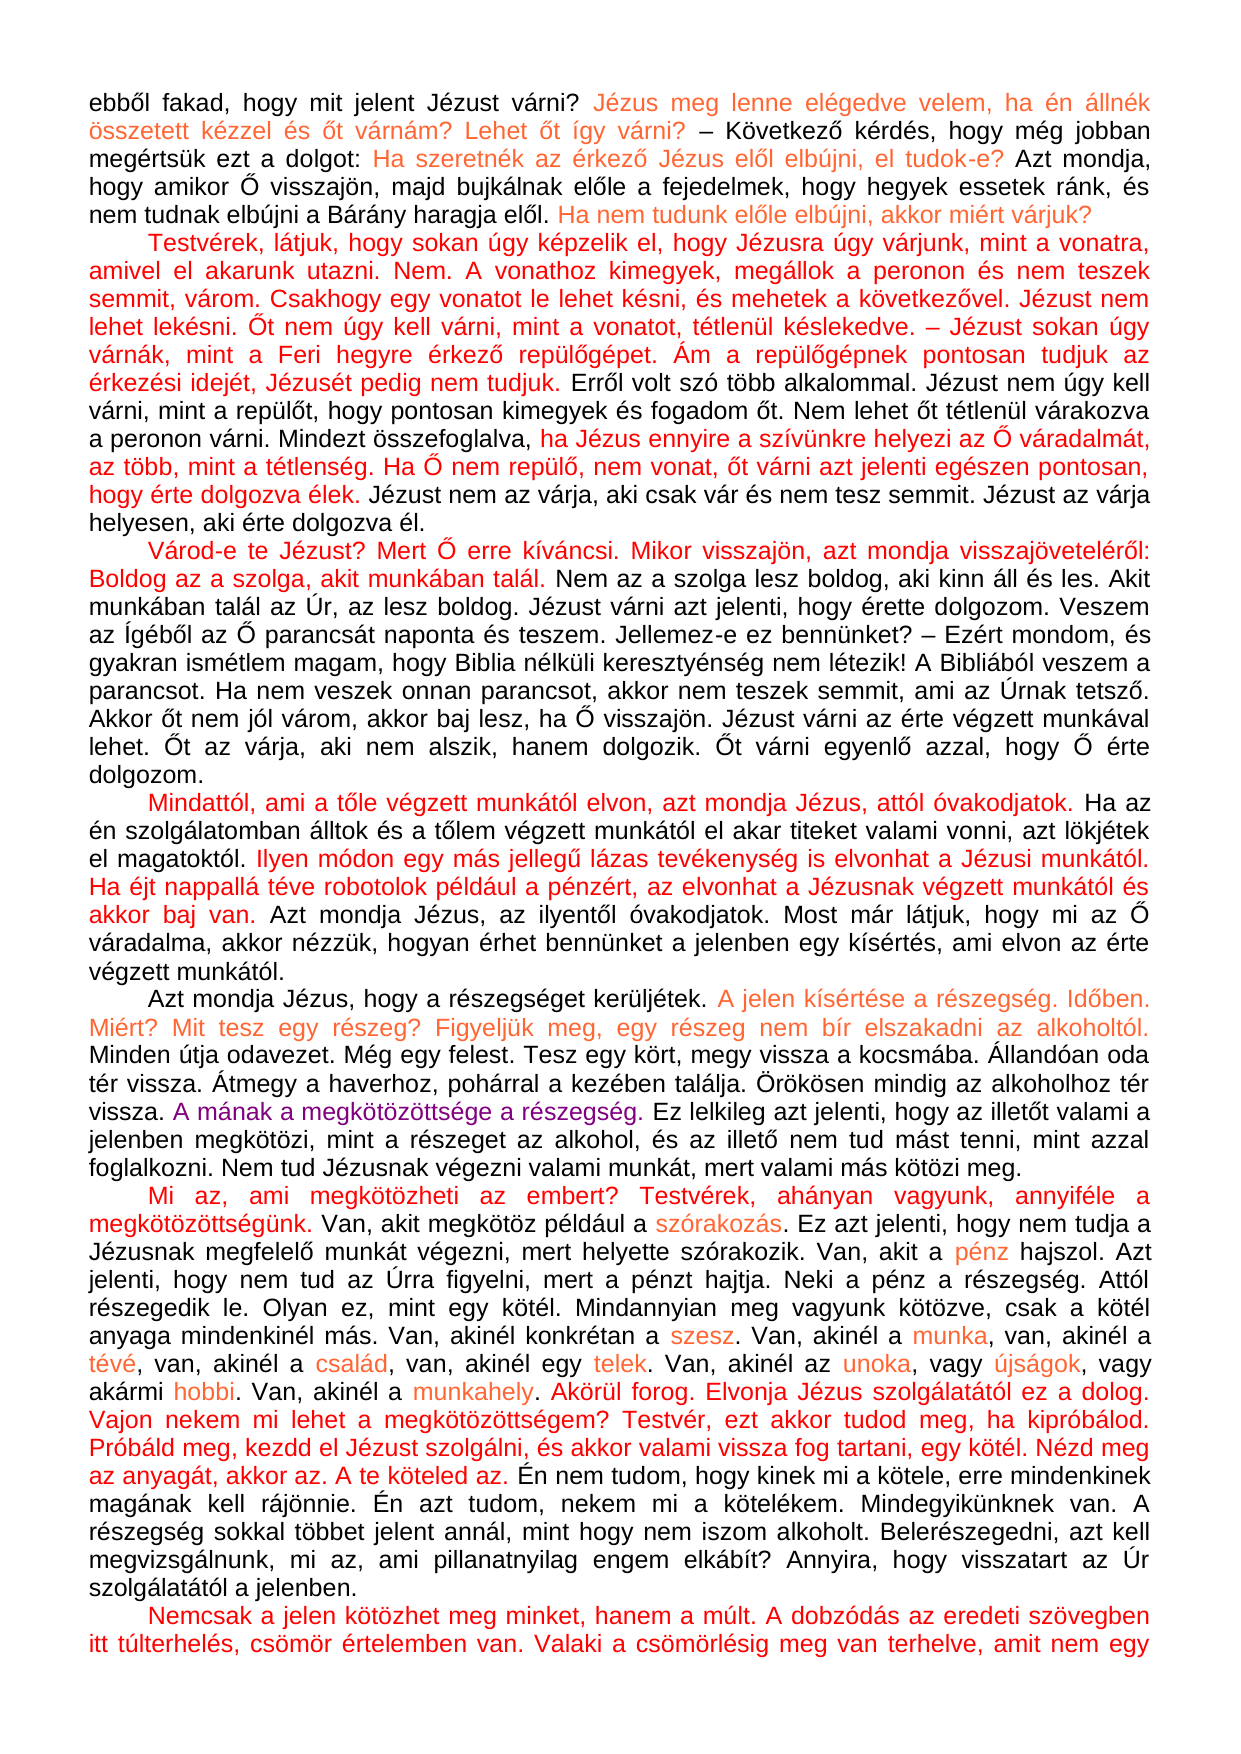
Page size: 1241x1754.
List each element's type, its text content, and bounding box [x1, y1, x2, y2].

text Mi az, ami megkötözheti az embert? Testvérek, ahányan vagyunk, annyiféle a megkötözöttségünk. Van, akit megkötöz például a szórakozás. Ez azt jelenti, hogy nem tudja a Jézusnak megfelelő munkát végezni, mert helyette szórakozik. Van, akit a pénz hajszol. Azt jelenti, hogy nem tud az Úrra figyelni, mert a pénzt hajtja. Neki a pénz a részegség. Attól részegedik le. Olyan ez, mint egy kötél. Mindannyian meg vagyunk kötözve, csak a kötél anyaga mindenkinél más. Van, akinél konkrétan a szesz. Van, akinél a munka, van, akinél a tévé, van, akinél a család, van, akinél egy telek. Van, akinél az unoka, vagy újságok, vagy akármi hobbi. Van, akinél a munkahely. Akörül forog. Elvonja Jézus szolgálatától ez a dolog. Vajon nekem mi lehet a megkötözöttségem? Testvér, ezt akkor tudod meg, ha kipróbálod. Próbáld meg, kezdd el Jézust szolgálni, és akkor valami vissza fog tartani, egy kötél. Nézd meg az anyagát, akkor az. A te köteled az. Én nem tudom, hogy kinek mi a kötele, erre mindenkinek magának kell rájönnie. Én azt tudom, nekem mi a kötelékem. Mindegyikünknek van. A részegség sokkal többet jelent annál, mint hogy nem iszom alkoholt. Belerészegedni, azt kell megvizsgálnunk, mi az, ami pillanatnyilag engem elkábít? Annyira, hogy visszatart az Úr szolgálatától a jelenben. [88, 1181, 1152, 1602]
text Nemcsak a jelen kötözhet meg minket, hanem a múlt. A dobzódás az eredeti szövegben itt túlterhelés, csömör értelemben van. Valaki a csömörlésig meg van terhelve, amit nem egy [88, 1602, 1152, 1658]
text Testvérek, látjuk, hogy sokan úgy képzelik el, hogy Jézusra úgy várjunk, mint a vonatra, amivel el akarunk utazni. Nem. A vonathoz kimegyek, megállok a peronon és nem teszek semmit, várom. Csakhogy egy vonatot le lehet késni, és mehetek a következővel. Jézust nem lehet lekésni. Őt nem úgy kell várni, mint a vonatot, tétlenül késlekedve. – Jézust sokan úgy várnák, mint a Feri hegyre érkező repülőgépet. Ám a repülőgépnek pontosan tudjuk az érkezési idejét, Jézusét pedig nem tudjuk. Erről volt szó több alkalommal. Jézust nem úgy kell várni, mint a repülőt, hogy pontosan kimegyek és fogadom őt. Nem lehet őt tétlenül várakozva a peronon várni. Mindezt összefoglalva, ha Jézus ennyire a szívünkre helyezi az Ő váradalmát, az több, mint a tétlenség. Ha Ő nem repülő, nem vonat, őt várni azt jelenti egészen pontosan, hogy érte dolgozva élek. Jézust nem az várja, aki csak vár és nem tesz semmit. Jézust az várja helyesen, aki érte dolgozva él. [88, 229, 1152, 537]
text Várod‑e te Jézust? Mert Ő erre kíváncsi. Mikor visszajön, azt mondja visszajöveteléről: Boldog az a szolga, akit munkában talál. Nem az a szolga lesz boldog, aki kinn áll és les. Akit munkában talál az Úr, az lesz boldog. Jézust várni azt jelenti, hogy érette dolgozom. Veszem az Ígéből az Ő parancsát naponta és teszem. Jellemez‑e ez bennünket? – Ezért mondom, és gyakran ismétlem magam, hogy Biblia nélküli keresztyénség nem létezik! A Bibliából veszem a parancsot. Ha nem veszek onnan parancsot, akkor nem teszek semmit, ami az Úrnak tetsző. Akkor őt nem jól várom, akkor baj lesz, ha Ő visszajön. Jézust várni az érte végzett munkával lehet. Őt az várja, aki nem alszik, hanem dolgozik. Őt várni egyenlő azzal, hogy Ő érte dolgozom. [88, 537, 1152, 789]
text Mindattól, ami a tőle végzett munkától elvon, azt mondja Jézus, attól óvakodjatok. Ha az én szolgálatomban álltok és a tőlem végzett munkától el akar titeket valami vonni, azt lökjétek el magatoktól. Ilyen módon egy más jellegű lázas tevékenység is elvonhat a Jézusi munkától. Ha éjt nappallá téve robotolok például a pénzért, az elvonhat a Jézusnak végzett munkától és akkor baj van. Azt mondja Jézus, az ilyentől óvakodjatok. Most már látjuk, hogy mi az Ő váradalma, akkor nézzük, hogyan érhet bennünket a jelenben egy kísértés, ami elvon az érte végzett munkától. [88, 789, 1152, 985]
text ebből fakad, hogy mit jelent Jézust várni? Jézus meg lenne elégedve velem, ha én állnék összetett kézzel és őt várnám? Lehet őt így várni? – Következő kérdés, hogy még jobban megértsük ezt a dolgot: Ha szeretnék az érkező Jézus elől elbújni, el tudok‑e? Azt mondja, hogy amikor Ő visszajön, majd bujkálnak előle a fejedelmek, hogy hegyek essetek ránk, és nem tudnak elbújni a Bárány haragja elől. Ha nem tudunk előle elbújni, akkor miért várjuk? [88, 88, 1152, 229]
text Azt mondja Jézus, hogy a részegséget kerüljétek. A jelen kísértése a részegség. Időben. Miért? Mit tesz egy részeg? Figyeljük meg, egy részeg nem bír elszakadni az alkoholtól. Minden útja odavezet. Még egy felest. Tesz egy kört, megy vissza a kocsmába. Állandóan oda tér vissza. Átmegy a haverhoz, pohárral a kezében találja. Örökösen mindig az alkoholhoz tér vissza. A mának a megkötözöttsége a részegség. Ez lelkileg azt jelenti, hogy az illetőt valami a jelenben megkötözi, mint a részeget az alkohol, és az illető nem tud mást tenni, mint azzal foglalkozni. Nem tud Jézusnak végezni valami munkát, mert valami más kötözi meg. [88, 985, 1152, 1181]
